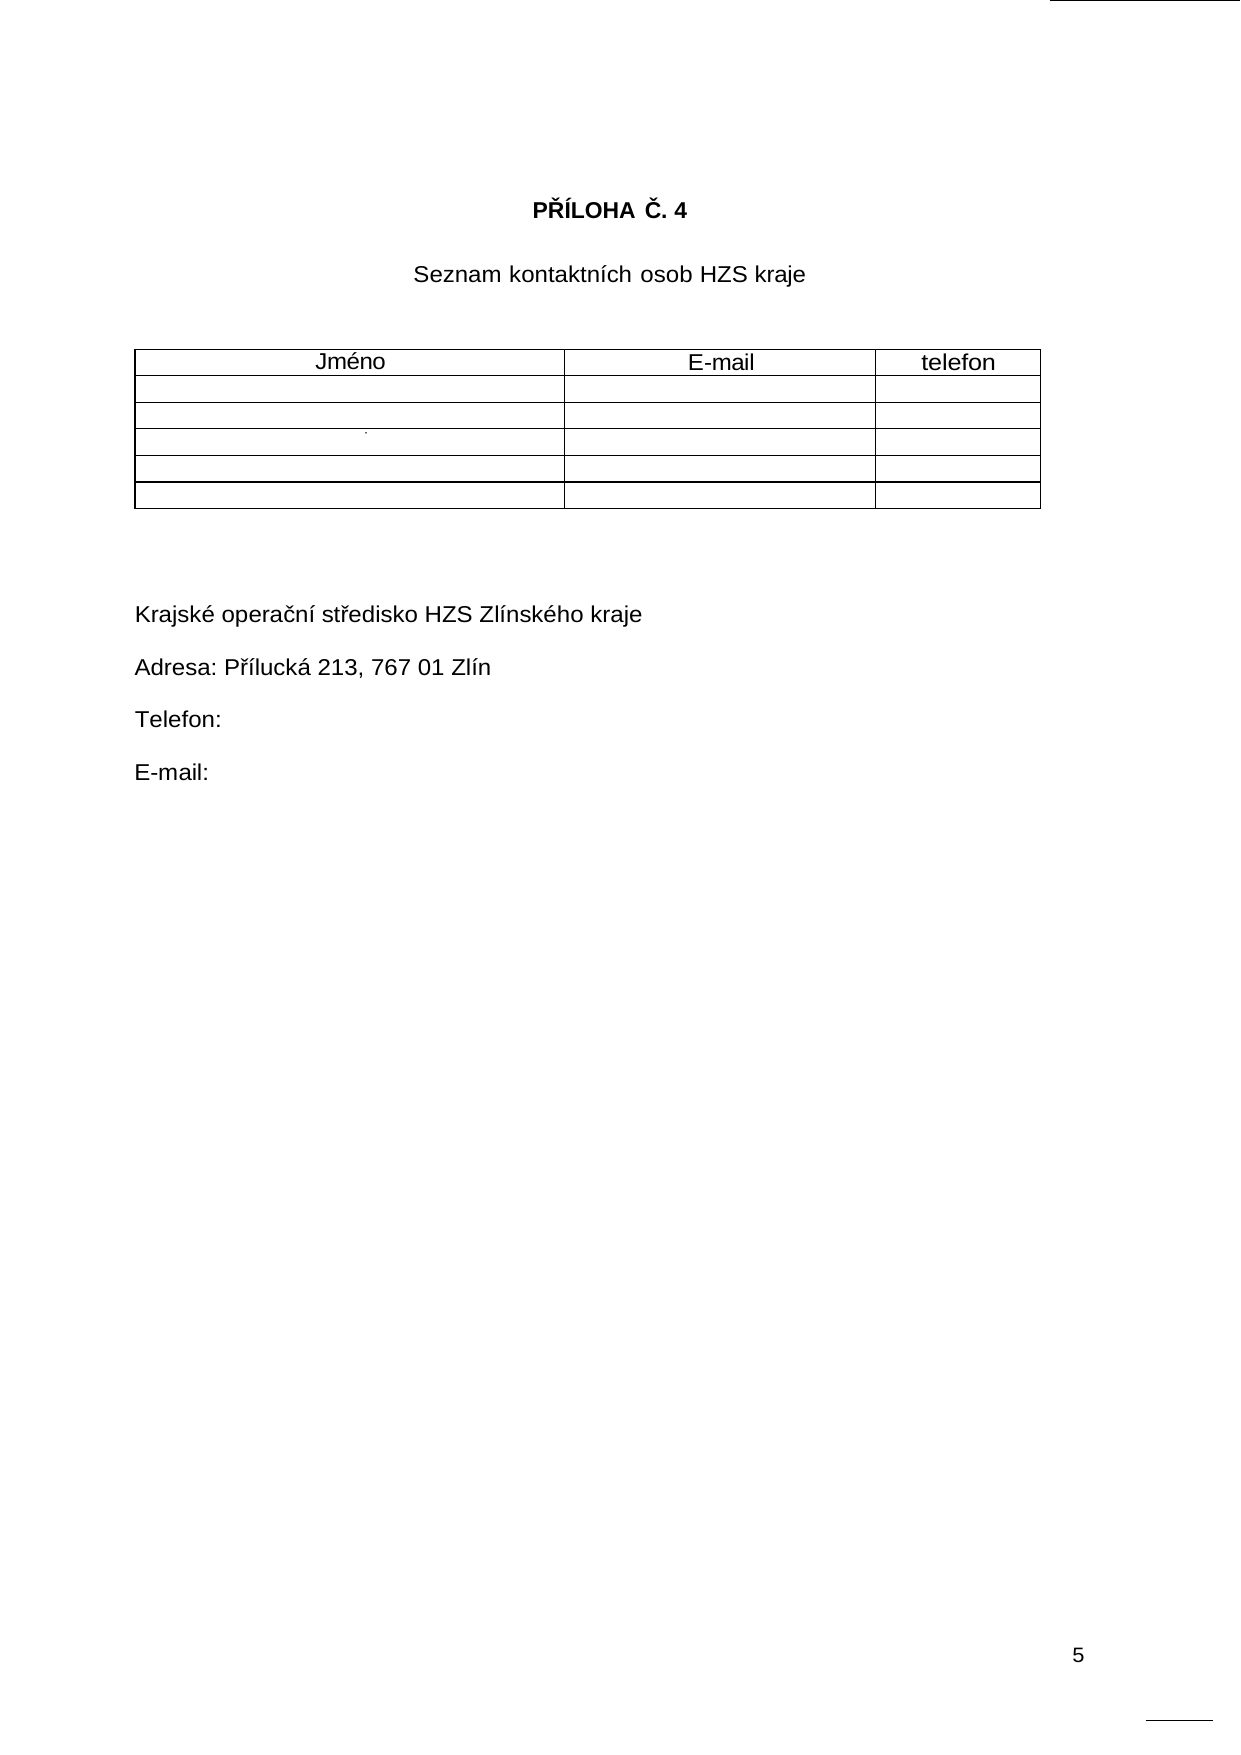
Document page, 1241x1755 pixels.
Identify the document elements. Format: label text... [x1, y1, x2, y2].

table_cell [565, 483, 875, 508]
table_cell [876, 456, 1040, 481]
table_header E-mail [565, 350, 875, 375]
table_header telefon [876, 350, 1040, 375]
table_cell [565, 429, 875, 455]
table_cell [136, 483, 564, 508]
text Krajské operační středisko HZS Zlínského kraje Adresa: Přílucká 213, 767 01 Zlín [134, 601, 688, 680]
text E-mail: [134, 759, 1152, 786]
table_header Jméno [136, 350, 564, 375]
table_cell [136, 403, 564, 428]
table_cell [876, 483, 1040, 508]
table_cell [876, 376, 1040, 402]
table_cell " [136, 429, 564, 455]
table_cell [565, 376, 875, 402]
table_cell [136, 376, 564, 402]
text Telefon: [134, 706, 1152, 732]
table_cell [136, 456, 564, 481]
text Seznam kontaktních osob HZS kraje [103, 261, 1116, 287]
table_cell [876, 429, 1040, 455]
text PŘÍLOHA Č. 4 [103, 197, 1117, 223]
table_cell [565, 456, 875, 481]
table_cell [876, 403, 1040, 428]
table_cell [565, 403, 875, 428]
